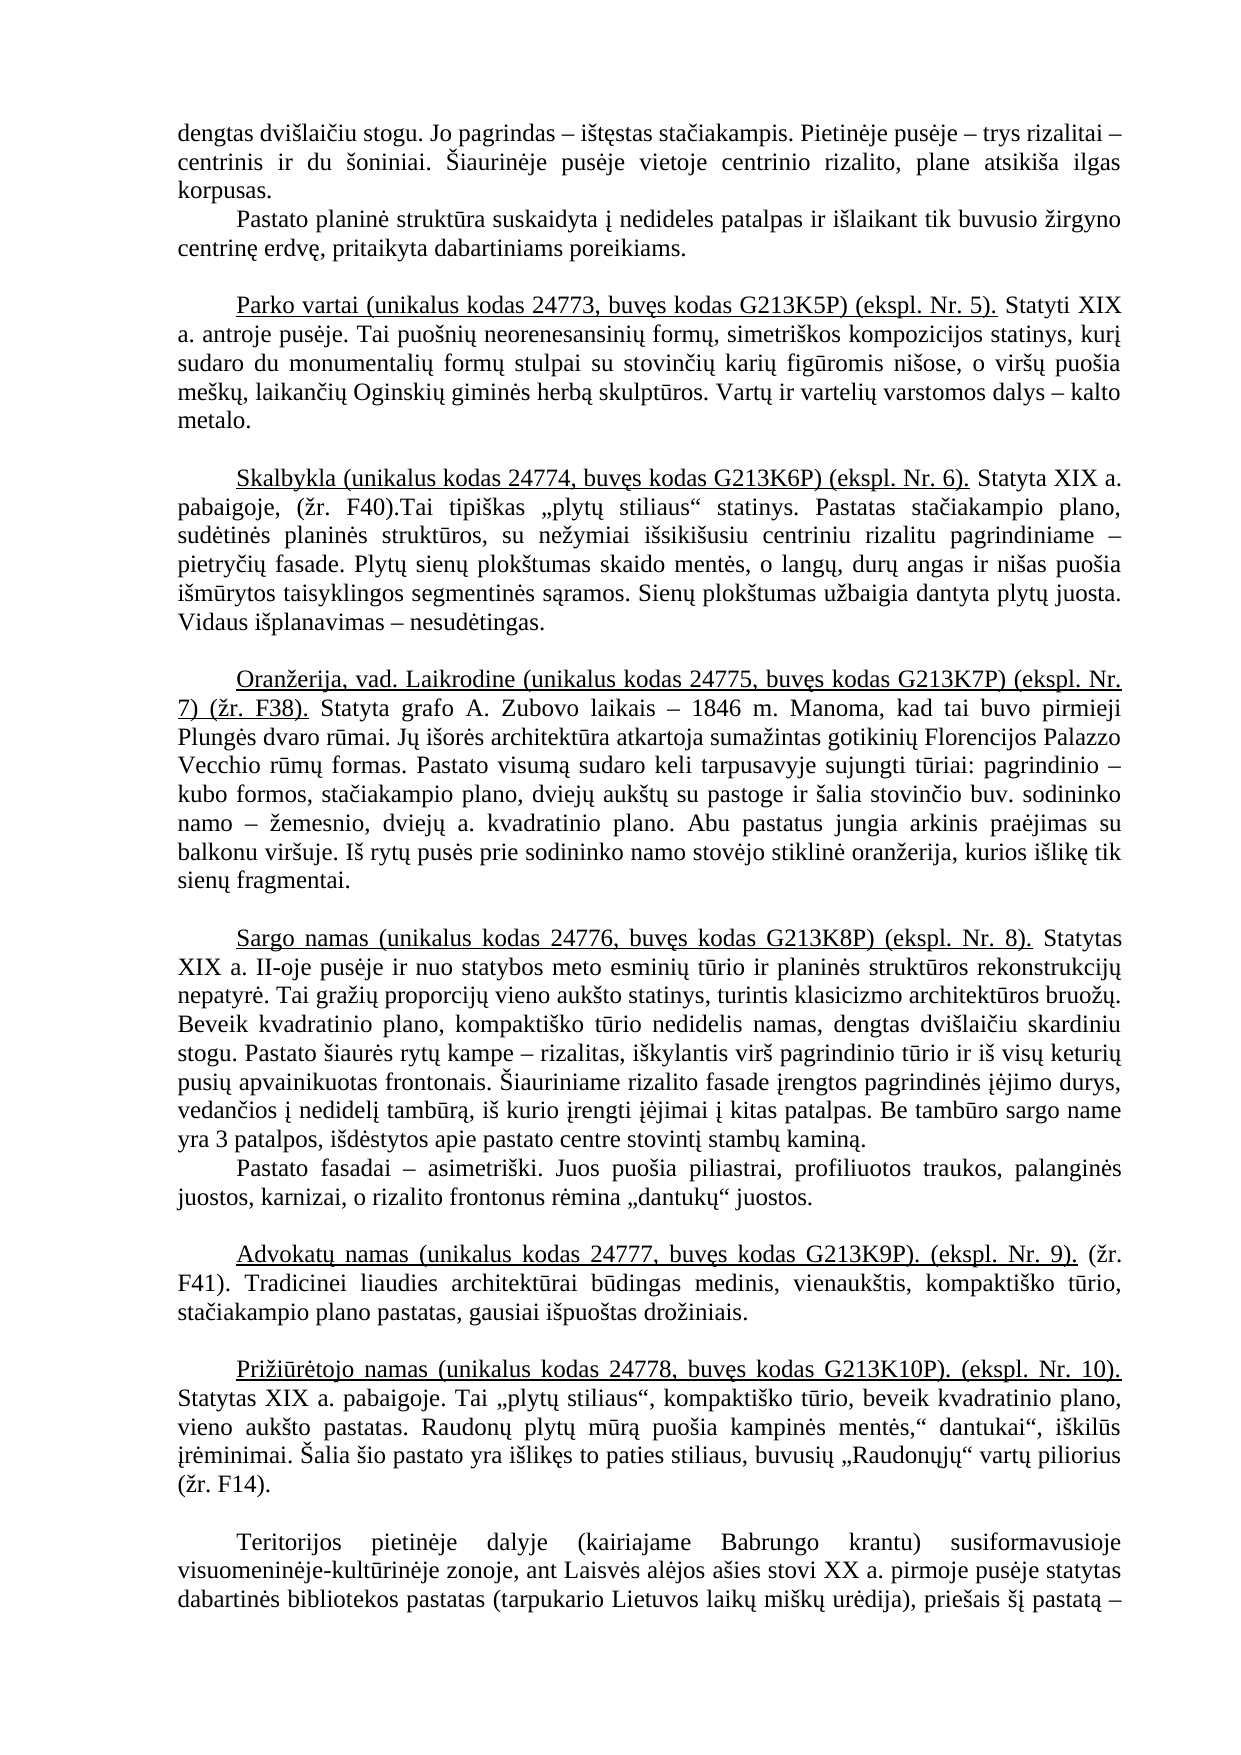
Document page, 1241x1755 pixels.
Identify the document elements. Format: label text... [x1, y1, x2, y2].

text Parko vartai (unikalus kodas 24773, buvęs kodas G213K5P) (ekspl. Nr. 5). Statyti XIX a. antroje pusėje. Tai puošnių neorenesansinių formų, simetriškos kompozicijos statinys, kurį sudaro du monumentalių formų stulpai su stovinčių karių figūromis nišose, o viršų puošia meškų, laikančių Oginskių giminės herbą skulptūros. Vartų ir vartelių varstomos dalys – kalto metalo. [177, 291, 1122, 434]
text dengtas dvišlaičiu stogu. Jo pagrindas – ištęstas stačiakampis. Pietinėje pusėje – trys rizalitai – centrinis ir du šoniniai. Šiaurinėje pusėje vietoje centrinio rizalito, plane atsikiša ilgas korpusas. [177, 118, 1122, 204]
text Oranžerija, vad. Laikrodine (unikalus kodas 24775, buvęs kodas G213K7P) (ekspl. Nr. 7) (žr. F38). Statyta grafo A. Zubovo laikais – 1846 m. Manoma, kad tai buvo pirmieji Plungės dvaro rūmai. Jų išorės architektūra atkartoja sumažintas gotikinių Florencijos Palazzo Vecchio rūmų formas. Pastato visumą sudaro keli tarpusavyje sujungti tūriai: pagrindinio – kubo formos, stačiakampio plano, dviejų aukštų su pastoge ir šalia stovinčio buv. sodininko namo – žemesnio, dviejų a. kvadratinio plano. Abu pastatus jungia arkinis praėjimas su balkonu viršuje. Iš rytų pusės prie sodininko namo stovėjo stiklinė oranžerija, kurios išlikę tik sienų fragmentai. [177, 664, 1122, 894]
text Skalbykla (unikalus kodas 24774, buvęs kodas G213K6P) (ekspl. Nr. 6). Statyta XIX a. pabaigoje, (žr. F40).Tai tipiškas „plytų stiliaus“ statinys. Pastatas stačiakampio plano, sudėtinės planinės struktūros, su nežymiai išsikišusiu centriniu rizalitu pagrindiniame – pietryčių fasade. Plytų sienų plokštumas skaido mentės, o langų, durų angas ir nišas puošia išmūrytos taisyklingos segmentinės sąramos. Sienų plokštumas užbaigia dantyta plytų juosta. Vidaus išplanavimas – nesudėtingas. [177, 463, 1122, 636]
text Teritorijos pietinėje dalyje (kairiajame Babrungo krantu) susiformavusioje visuomeninėje-kultūrinėje zonoje, ant Laisvės alėjos ašies stovi XX a. pirmoje pusėje statytas dabartinės bibliotekos pastatas (tarpukario Lietuvos laikų miškų urėdija), priešais šį pastatą – [177, 1527, 1122, 1613]
text Prižiūrėtojo namas (unikalus kodas 24778, buvęs kodas G213K10P). (ekspl. Nr. 10). Statytas XIX a. pabaigoje. Tai „plytų stiliaus“, kompaktiško tūrio, beveik kvadratinio plano, vieno aukšto pastatas. Raudonų plytų mūrą puošia kampinės mentės,“ dantukai“, iškilūs įrėminimai. Šalia šio pastato yra išlikęs to paties stiliaus, buvusių „Raudonųjų“ vartų piliorius (žr. F14). [177, 1354, 1122, 1498]
text Advokatų namas (unikalus kodas 24777, buvęs kodas G213K9P). (ekspl. Nr. 9). (žr. F41). Tradicinei liaudies architektūrai būdingas medinis, vienaukštis, kompaktiško tūrio, stačiakampio plano pastatas, gausiai išpuoštas drožiniais. [177, 1239, 1122, 1326]
text Pastato fasadai – asimetriški. Juos puošia piliastrai, profiliuotos traukos, palanginės juostos, karnizai, o rizalito frontonus rėmina „dantukų“ juostos. [177, 1153, 1122, 1211]
text Pastato planinė struktūra suskaidyta į nedideles patalpas ir išlaikant tik buvusio žirgyno centrinę erdvę, pritaikyta dabartiniams poreikiams. [177, 204, 1122, 262]
text Sargo namas (unikalus kodas 24776, buvęs kodas G213K8P) (ekspl. Nr. 8). Statytas XIX a. II-oje pusėje ir nuo statybos meto esminių tūrio ir planinės struktūros rekonstrukcijų nepatyrė. Tai gražių proporcijų vieno aukšto statinys, turintis klasicizmo architektūros bruožų. Beveik kvadratinio plano, kompaktiško tūrio nedidelis namas, dengtas dvišlaičiu skardiniu stogu. Pastato šiaurės rytų kampe – rizalitas, iškylantis virš pagrindinio tūrio ir iš visų keturių pusių apvainikuotas frontonais. Šiauriniame rizalito fasade įrengtos pagrindinės įėjimo durys, vedančios į nedidelį tambūrą, iš kurio įrengti įėjimai į kitas patalpas. Be tambūro sargo name yra 3 patalpos, išdėstytos apie pastato centre stovintį stambų kaminą. [177, 923, 1122, 1153]
